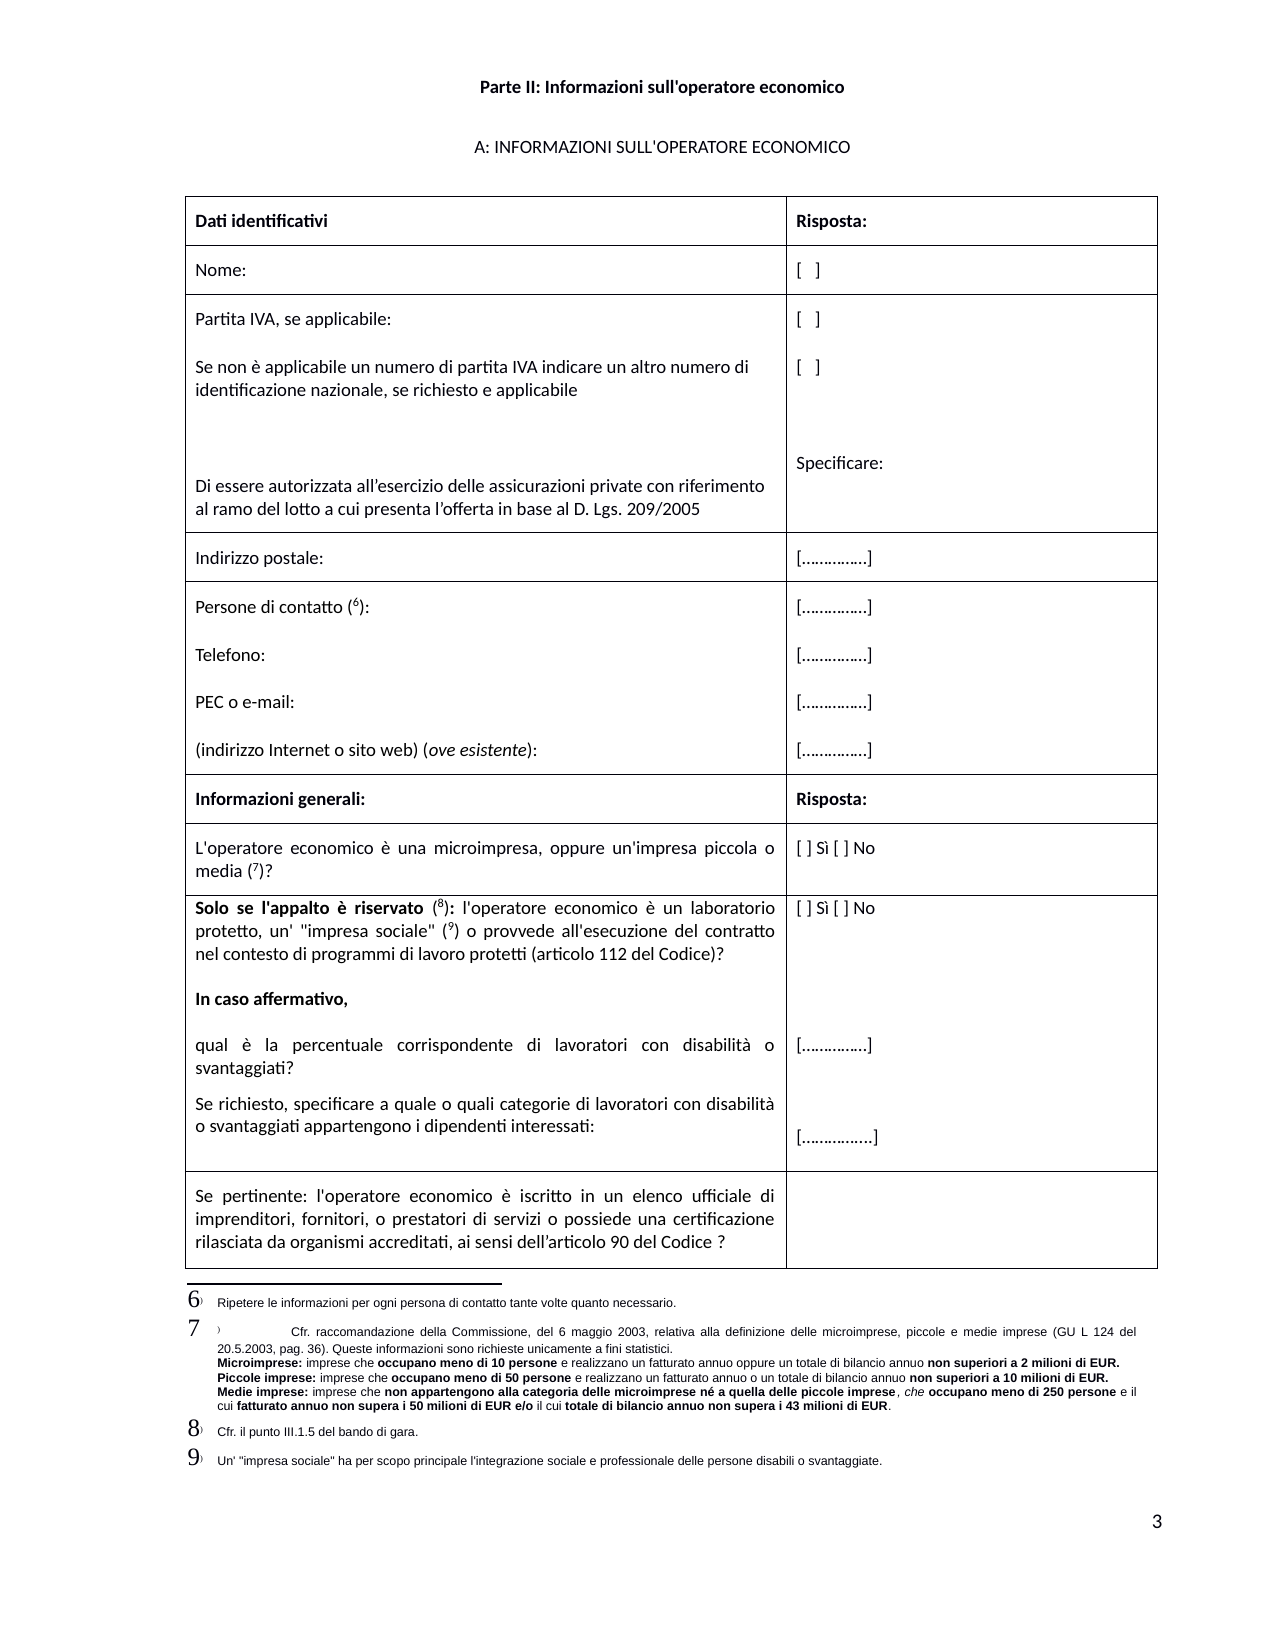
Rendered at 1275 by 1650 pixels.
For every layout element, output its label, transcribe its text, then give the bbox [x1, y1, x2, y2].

table_cell [787, 1172, 1157, 1268]
table_cell [ ] Sì [ ] No [787, 824, 1157, 895]
table_cell Nome: [186, 246, 786, 294]
title A: Informazioni sull'operatore economico [187, 135, 1137, 158]
table_header Dati identificativi [186, 197, 786, 245]
table_cell [ ] Sì [ ] No [……………] […………....] [787, 896, 1157, 1171]
table_cell Se pertinente: l'operatore economico è iscritto in un elenco ufficiale di imprenditori, fornitori, o prestatori di servizi o possiede una certificazione rilasciata da organismi accreditati, ai sensi dell’articolo 90 del Codice ? In caso affermativo: Rispondere compilando le altre parti di questa sezione, la sezione B e, ove pertinente, la sezione C della presente parte, la parte III, la parte V se applicabile, e in ogni caso compilare e firmare la parte VI. Indicare la denominazione dell'elenco o del certificato e, se pertinente, il pertinente numero di iscrizione o della certificazione b) Se il certificato di iscrizione o la certificazione è disponibile elettronicamente, indicare: c) Indicare i riferimenti in base ai quali è stata ottenuta l'iscrizione o la certificazione e, se pertinente, la classificazione ricevuta nell'elenco ufficiale (): d) L'iscrizione o la certificazione comprende tutti i criteri di selezione richiesti? In caso di risposta negativa alla lettera d): Inserire inoltre tutte le informazioni mancanti nella parte IV, sezione A, B, C, o D secondo il caso SOLO se richiesto dal pertinente avviso o bando o dai documenti di gara: e) L'operatore economico potrà fornire un certificato per quanto riguarda il pagamento dei contributi previdenziali e delle imposte, o fornire informazioni che permettano all'amministrazione aggiudicatrice o all'ente aggiudicatore di ottenere direttamente tale documento accedendo a una banca dati nazionale che sia disponibile gratuitamente in un qualunque Stato membro? Se la documentazione pertinente è disponibile elettronicamente, indicare: [186, 1172, 786, 1268]
title Parte II: Informazioni sull'operatore economico [187, 75, 1137, 98]
table_cell Indirizzo postale: [186, 533, 786, 581]
table_header Risposta: [787, 197, 1157, 245]
table_cell [ ] [787, 246, 1157, 294]
table_cell Informazioni generali: [186, 775, 786, 823]
table_cell [ ] [ ] Specificare: [787, 295, 1157, 532]
table_cell Persone di contatto (): Telefono: PEC o e-mail: (indirizzo Internet o sito web) (ove esistente): [186, 582, 786, 774]
table_cell Solo se l'appalto è riservato (): l'operatore economico è un laboratorio protetto, un' "impresa sociale" () o provvede all'esecuzione del contratto nel contesto di programmi di lavoro protetti (articolo 112 del Codice)? In caso affermativo, qual è la percentuale corrispondente di lavoratori con disabilità o svantaggiati? Se richiesto, specificare a quale o quali categorie di lavoratori con disabilità o svantaggiati appartengono i dipendenti interessati: [186, 896, 786, 1171]
table_cell Partita IVA, se applicabile: Se non è applicabile un numero di partita IVA indicare un altro numero di identificazione nazionale, se richiesto e applicabile Di essere autorizzata all’esercizio delle assicurazioni private con riferimento al ramo del lotto a cui presenta l’offerta in base al D. Lgs. 209/2005 [186, 295, 786, 532]
table_cell [……………] [……………] [……………] [……………] [787, 582, 1157, 774]
table_cell L'operatore economico è una microimpresa, oppure un'impresa piccola o media ()? [186, 824, 786, 895]
table_cell Risposta: [787, 775, 1157, 823]
table_cell [……………] [787, 533, 1157, 581]
